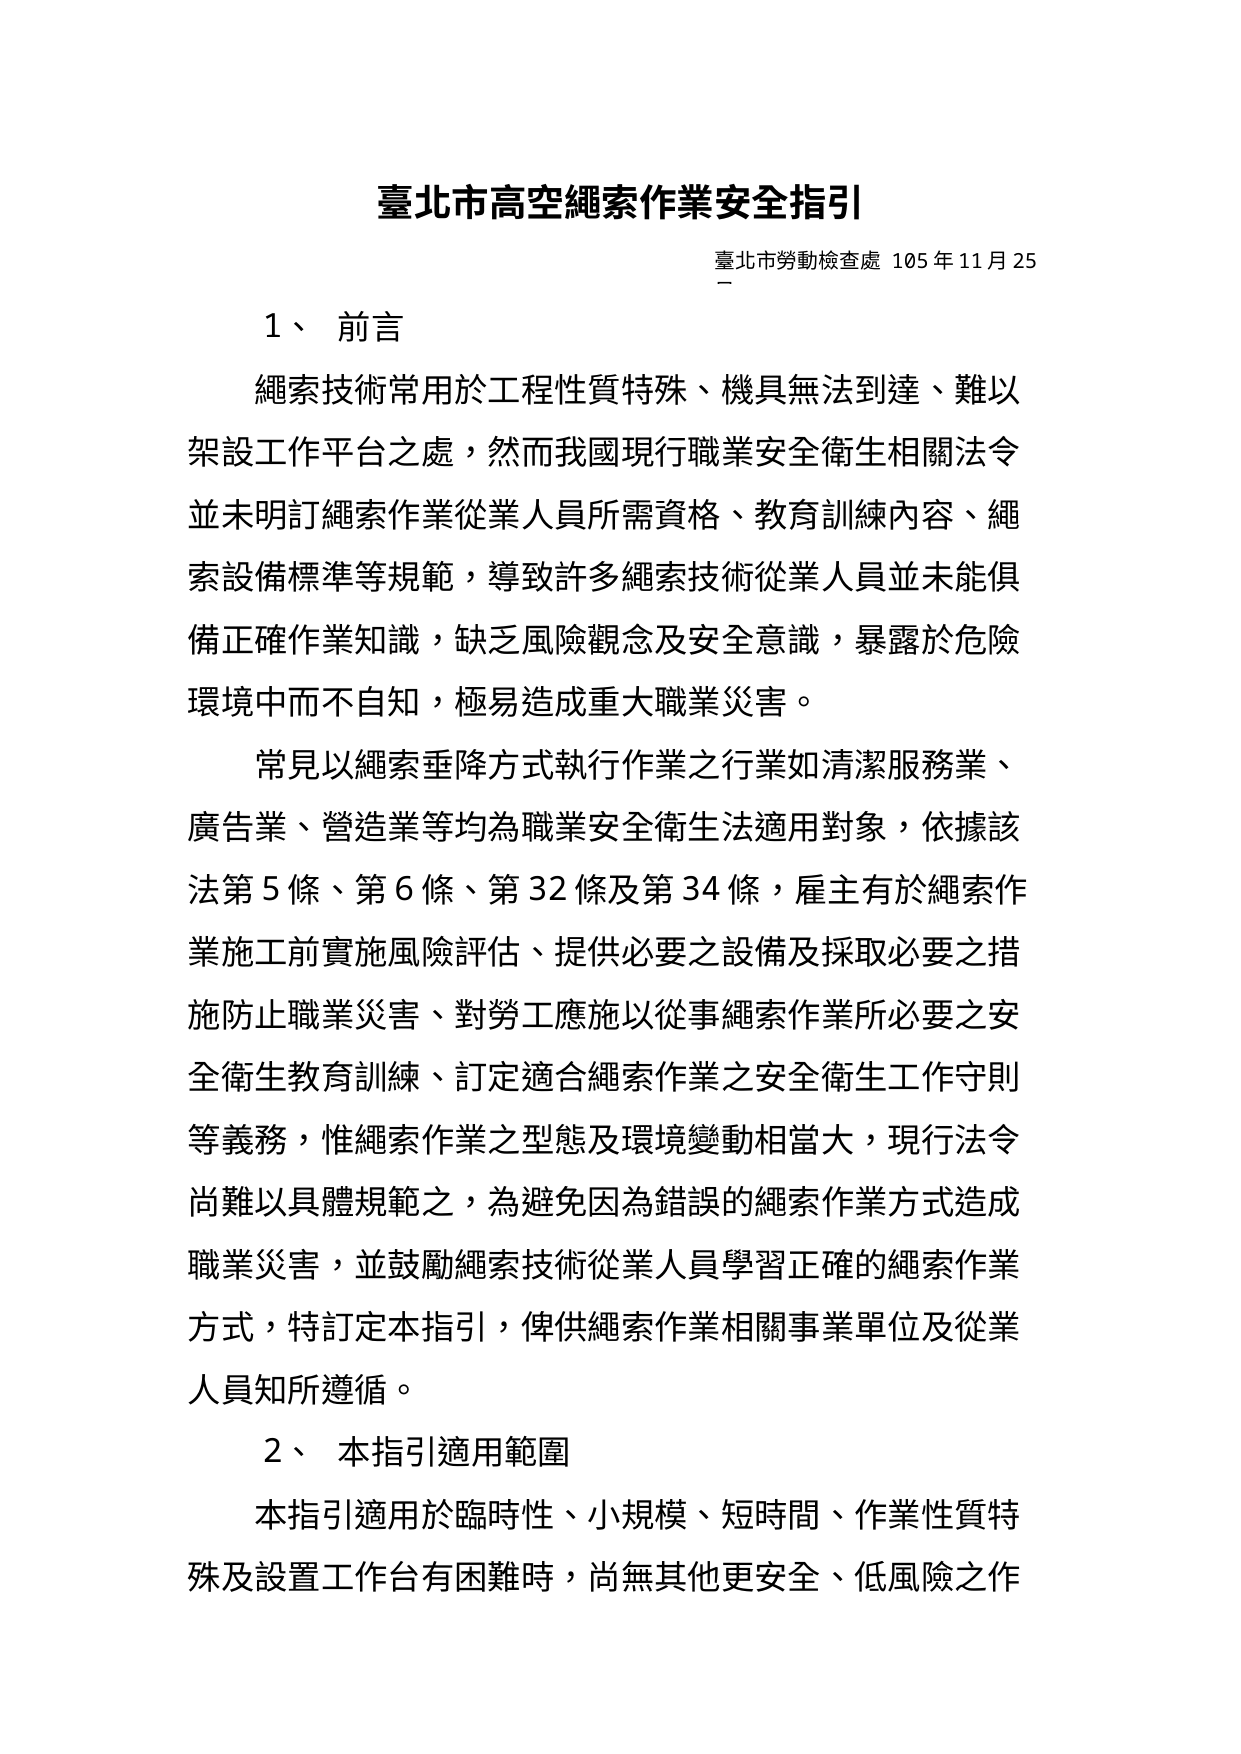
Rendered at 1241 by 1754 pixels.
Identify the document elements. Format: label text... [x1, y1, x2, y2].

text 臺北市高空繩索作業安全指引 [187, 158, 1053, 221]
text 繩索技術常用於工程性質特殊、機具無法到達、難以架設工作平台之處，然而我國現行職業安全衛生相關法令並未明訂繩索作業從業人員所需資格、教育訓練內容、繩索設備標準等規範，導致許多繩索技術從業人員並未能俱備正確作業知識，缺乏風險觀念及安全意識，暴露於危險環境中而不自知，極易造成重大職業災害。 [187, 346, 1053, 721]
list 前言 [262, 283, 1053, 346]
text 本指引適用於臨時性、小規模、短時間、作業性質特殊及設置工作台有困難時，尚無其他更安全、低風險之作 [187, 1471, 1053, 1596]
text 臺北市勞動檢查處 105年11月25日 [714, 244, 1053, 283]
text 常見以繩索垂降方式執行作業之行業如清潔服務業、廣告業、營造業等均為職業安全衛生法適用對象，依據該法第5條、第6條、第32條及第34條，雇主有於繩索作業施工前實施風險評估、提供必要之設備及採取必要之措施防止職業災害、對勞工應施以從事繩索作業所必要之安全衛生教育訓練、訂定適合繩索作業之安全衛生工作守則等義務，惟繩索作業之型態及環境變動相當大，現行法令尚難以具體規範之，為避免因為錯誤的繩索作業方式造成職業災害，並鼓勵繩索技術從業人員學習正確的繩索作業方式，特訂定本指引，俾供繩索作業相關事業單位及從業人員知所遵循。 [187, 721, 1053, 1408]
list 本指引適用範圍 [262, 1408, 1053, 1471]
